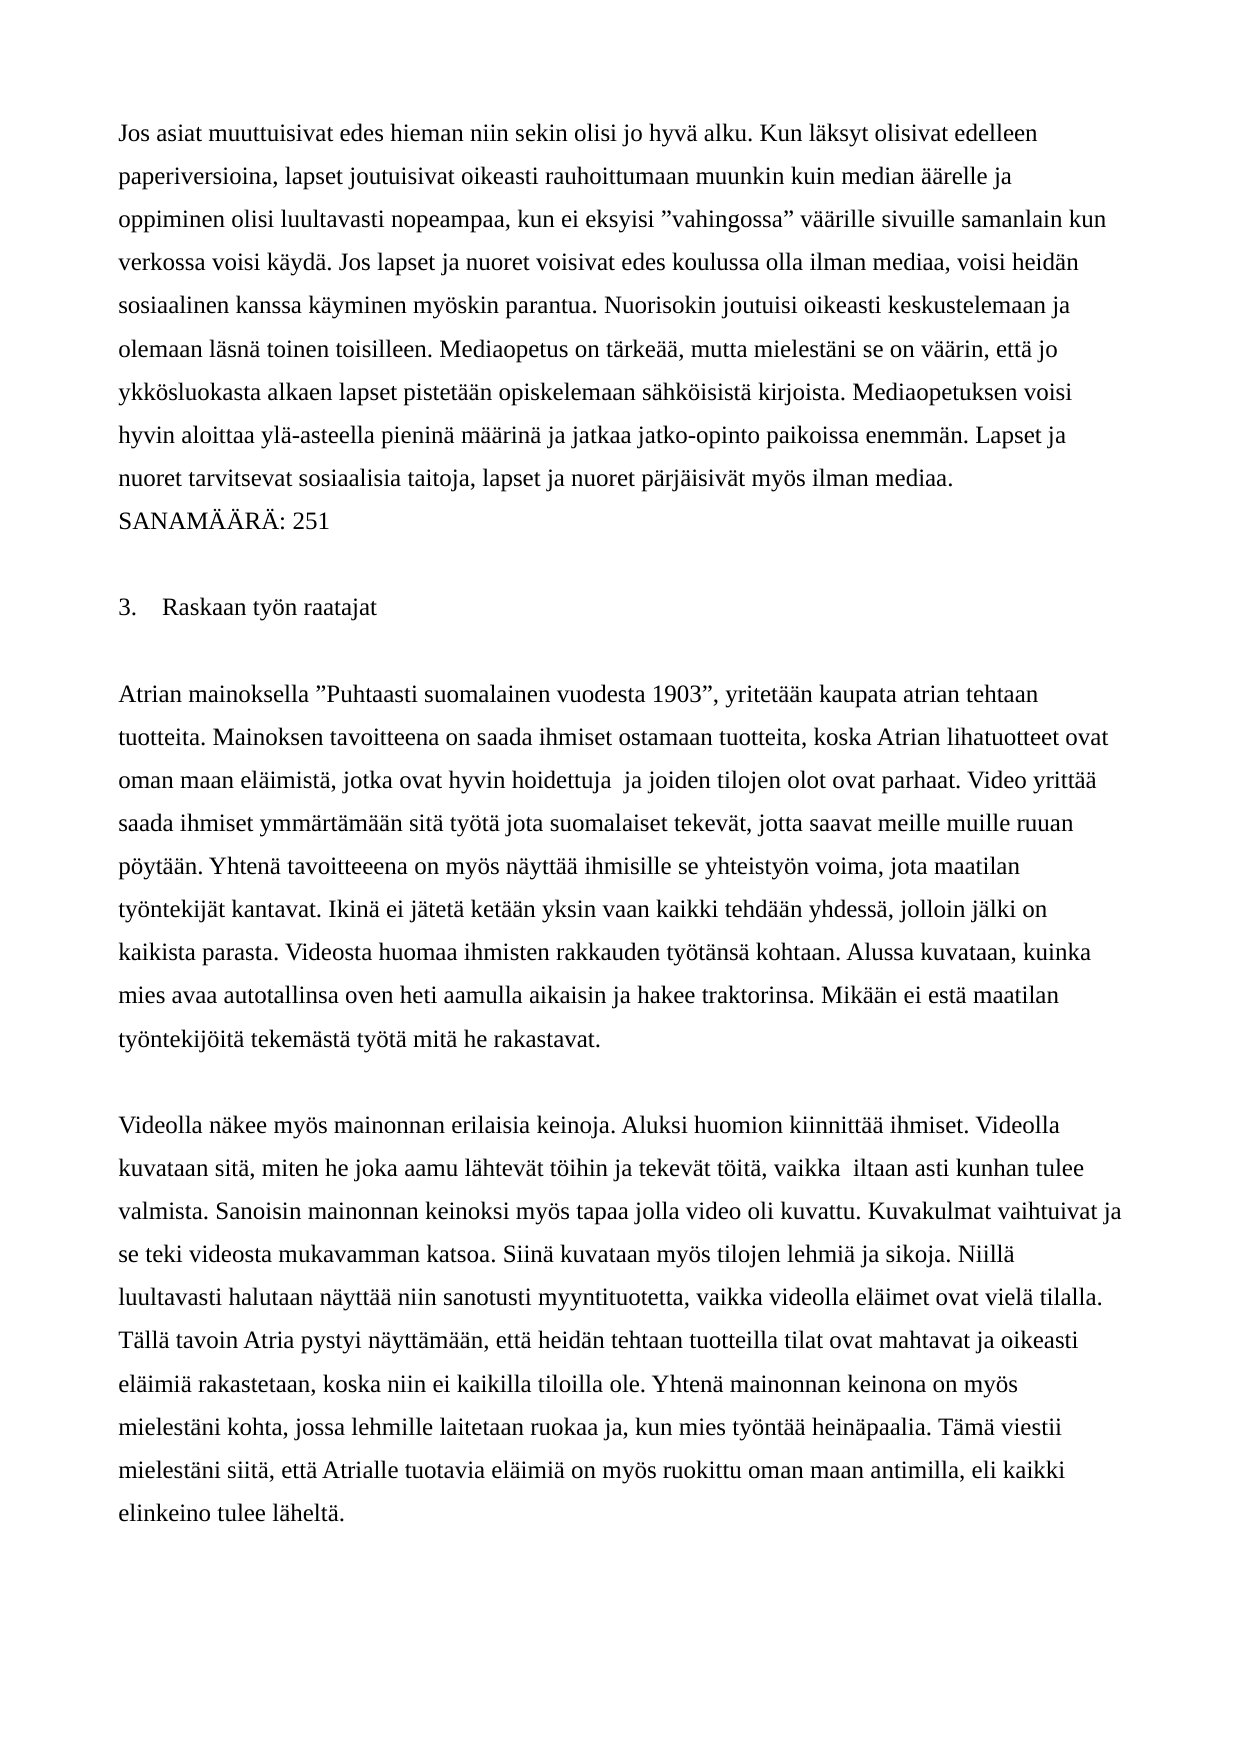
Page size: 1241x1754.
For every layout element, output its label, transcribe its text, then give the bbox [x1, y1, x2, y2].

text SANAMÄÄRÄ: 251 [118, 506, 1122, 535]
text Atrian mainoksella ”Puhtaasti suomalainen vuodesta 1903”, yritetään kaupata atrian tehtaan tuotteita. Mainoksen tavoitteena on saada ihmiset ostamaan tuotteita, koska Atrian lihatuotteet ovat oman maan eläimistä, jotka ovat hyvin hoidettuja ja joiden tilojen olot ovat parhaat. Video yrittää saada ihmiset ymmärtämään sitä työtä jota suomalaiset tekevät, jotta saavat meille muille ruuan pöytään. Yhtenä tavoitteeena on myös näyttää ihmisille se yhteistyön voima, jota maatilan työntekijät kantavat. Ikinä ei jätetä ketään yksin vaan kaikki tehdään yhdessä, jolloin jälki on kaikista parasta. Videosta huomaa ihmisten rakkauden työtänsä kohtaan. Alussa kuvataan, kuinka mies avaa autotallinsa oven heti aamulla aikaisin ja hakee traktorinsa. Mikään ei estä maatilan työntekijöitä tekemästä työtä mitä he rakastavat. [118, 679, 1122, 1052]
text 3. Raskaan työn raatajat [118, 592, 1122, 621]
text Videolla näkee myös mainonnan erilaisia keinoja. Aluksi huomion kiinnittää ihmiset. Videolla kuvataan sitä, miten he joka aamu lähtevät töihin ja tekevät töitä, vaikka iltaan asti kunhan tulee valmista. Sanoisin mainonnan keinoksi myös tapaa jolla video oli kuvattu. Kuvakulmat vaihtuivat ja se teki videosta mukavamman katsoa. Siinä kuvataan myös tilojen lehmiä ja sikoja. Niillä luultavasti halutaan näyttää niin sanotusti myyntituotetta, vaikka videolla eläimet ovat vielä tilalla. Tällä tavoin Atria pystyi näyttämään, että heidän tehtaan tuotteilla tilat ovat mahtavat ja oikeasti eläimiä rakastetaan, koska niin ei kaikilla tiloilla ole. Yhtenä mainonnan keinona on myös mielestäni kohta, jossa lehmille laitetaan ruokaa ja, kun mies työntää heinäpaalia. Tämä viestii mielestäni siitä, että Atrialle tuotavia eläimiä on myös ruokittu oman maan antimilla, eli kaikki elinkeino tulee läheltä. [118, 1110, 1122, 1527]
text Jos asiat muuttuisivat edes hieman niin sekin olisi jo hyvä alku. Kun läksyt olisivat edelleen paperiversioina, lapset joutuisivat oikeasti rauhoittumaan muunkin kuin median äärelle ja oppiminen olisi luultavasti nopeampaa, kun ei eksyisi ”vahingossa” väärille sivuille samanlain kun verkossa voisi käydä. Jos lapset ja nuoret voisivat edes koulussa olla ilman mediaa, voisi heidän sosiaalinen kanssa käyminen myöskin parantua. Nuorisokin joutuisi oikeasti keskustelemaan ja olemaan läsnä toinen toisilleen. Mediaopetus on tärkeää, mutta mielestäni se on väärin, että jo ykkösluokasta alkaen lapset pistetään opiskelemaan sähköisistä kirjoista. Mediaopetuksen voisi hyvin aloittaa ylä-asteella pieninä määrinä ja jatkaa jatko-opinto paikoissa enemmän. Lapset ja nuoret tarvitsevat sosiaalisia taitoja, lapset ja nuoret pärjäisivät myös ilman mediaa. [118, 118, 1122, 492]
